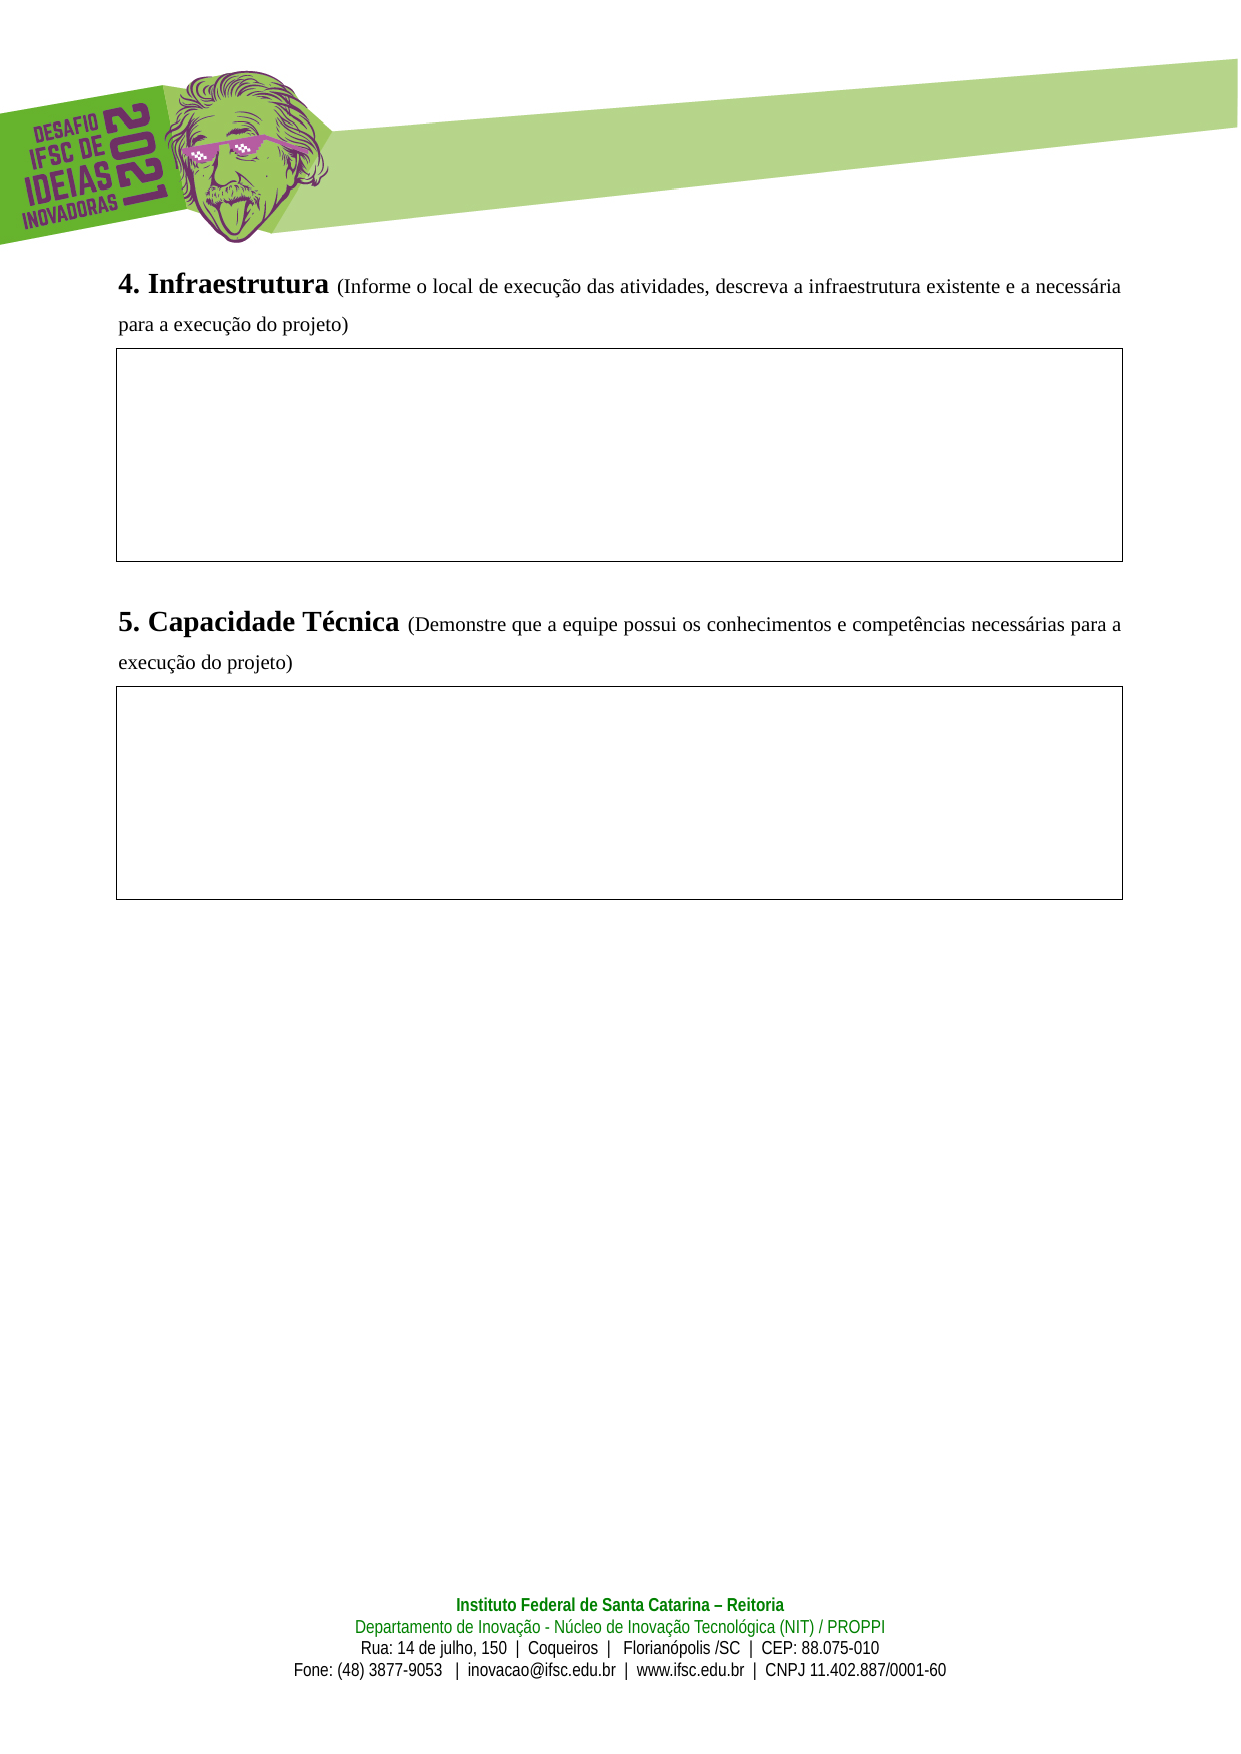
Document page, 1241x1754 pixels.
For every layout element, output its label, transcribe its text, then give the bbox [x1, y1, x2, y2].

table_header [117, 687, 1122, 898]
text 4. Infraestrutura (Informe o local de execução das atividades, descreva a infraestrutura existente e a necessária para a execução do projeto) [118, 267, 1122, 336]
picture [0, 58, 1238, 255]
text 5. Capacidade Técnica (Demonstre que a equipe possui os conhecimentos e competências necessárias para a execução do projeto) [118, 604, 1122, 674]
table_header [117, 349, 1122, 561]
